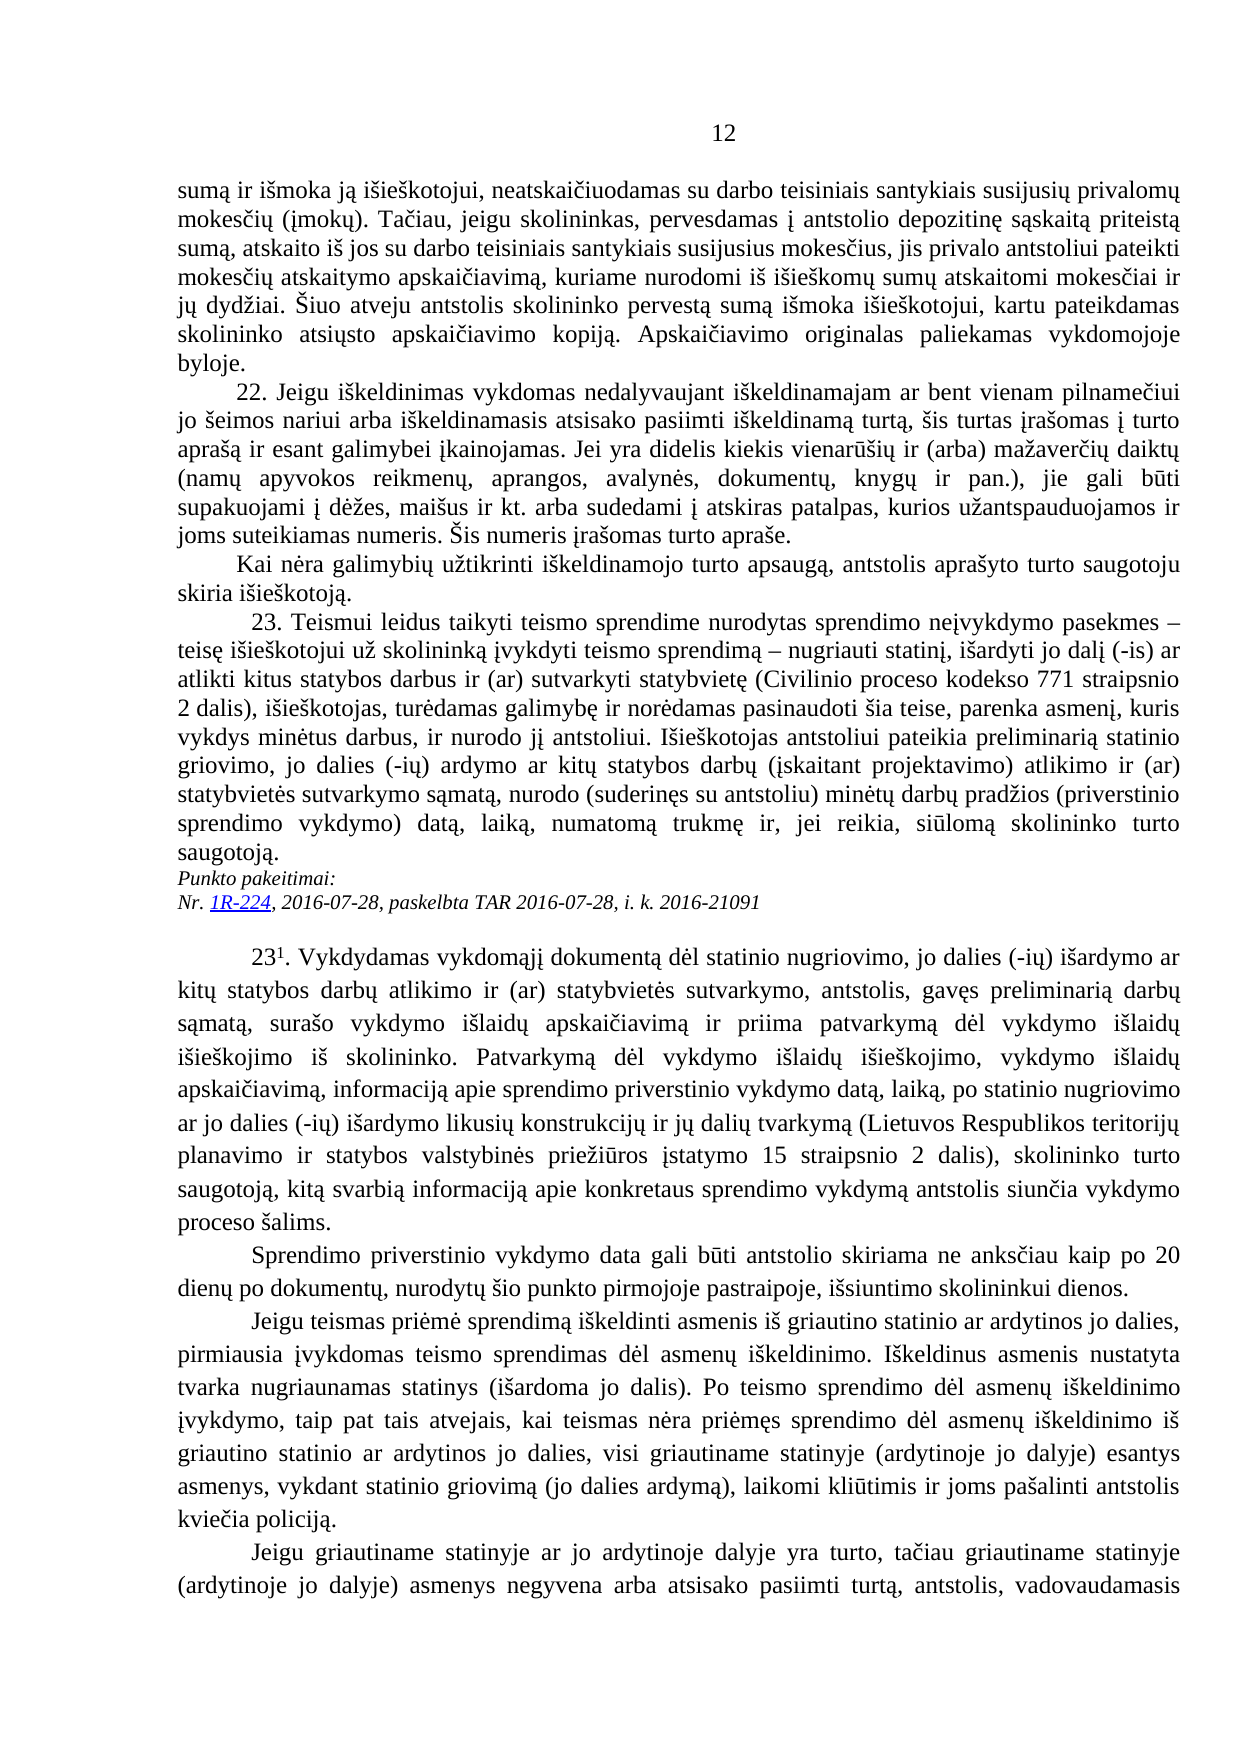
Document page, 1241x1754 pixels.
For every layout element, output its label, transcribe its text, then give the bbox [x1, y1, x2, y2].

text Punkto pakeitimai: [177, 866, 1181, 890]
text Jeigu griautiname statinyje ar jo ardytinoje dalyje yra turto, tačiau griautiname statinyje (ardytinoje jo dalyje) asmenys negyvena arba atsisako pasiimti turtą, antstolis, vadovaudamasis [177, 1537, 1181, 1599]
text Sprendimo priverstinio vykdymo data gali būti antstolio skiriama ne anksčiau kaip po 20 dienų po dokumentų, nurodytų šio punkto pirmojoje pastraipoje, išsiuntimo skolininkui dienos. [177, 1240, 1181, 1301]
text Jeigu teismas priėmė sprendimą iškeldinti asmenis iš griautino statinio ar ardytinos jo dalies, pirmiausia įvykdomas teismo sprendimas dėl asmenų iškeldinimo. Iškeldinus asmenis nustatyta tvarka nugriaunamas statinys (išardoma jo dalis). Po teismo sprendimo dėl asmenų iškeldinimo įvykdymo, taip pat tais atvejais, kai teismas nėra priėmęs sprendimo dėl asmenų iškeldinimo iš griautino statinio ar ardytinos jo dalies, visi griautiname statinyje (ardytinoje jo dalyje) esantys asmenys, vykdant statinio griovimą (jo dalies ardymą), laikomi kliūtimis ir joms pašalinti antstolis kviečia policiją. [177, 1306, 1181, 1533]
text Nr. 1R-224, 2016-07-28, paskelbta TAR 2016-07-28, i. k. 2016-21091 [177, 890, 1181, 914]
text 23. Teismui leidus taikyti teismo sprendime nurodytas sprendimo neįvykdymo pasekmes – teisę išieškotojui už skolininką įvykdyti teismo sprendimą – nugriauti statinį, išardyti jo dalį (-is) ar atlikti kitus statybos darbus ir (ar) sutvarkyti statybvietę (Civilinio proceso kodekso 771 straipsnio 2 dalis), išieškotojas, turėdamas galimybę ir norėdamas pasinaudoti šia teise, parenka asmenį, kuris vykdys minėtus darbus, ir nurodo jį antstoliui. Išieškotojas antstoliui pateikia preliminarią statinio griovimo, jo dalies (-ių) ardymo ar kitų statybos darbų (įskaitant projektavimo) atlikimo ir (ar) statybvietės sutvarkymo sąmatą, nurodo (suderinęs su antstoliu) minėtų darbų pradžios (priverstinio sprendimo vykdymo) datą, laiką, numatomą trukmę ir, jei reikia, siūlomą skolininko turto saugotoją. [177, 607, 1181, 866]
text 22. Jeigu iškeldinimas vykdomas nedalyvaujant iškeldinamajam ar bent vienam pilnamečiui jo šeimos nariui arba iškeldinamasis atsisako pasiimti iškeldinamą turtą, šis turtas įrašomas į turto aprašą ir esant galimybei įkainojamas. Jei yra didelis kiekis vienarūšių ir (arba) mažaverčių daiktų (namų apyvokos reikmenų, aprangos, avalynės, dokumentų, knygų ir pan.), jie gali būti supakuojami į dėžes, maišus ir kt. arba sudedami į atskiras patalpas, kurios užantspauduojamos ir joms suteikiamas numeris. Šis numeris įrašomas turto apraše. [177, 377, 1181, 549]
text sumą ir išmoka ją išieškotojui, neatskaičiuodamas su darbo teisiniais santykiais susijusių privalomų mokesčių (įmokų). Tačiau, jeigu skolininkas, pervesdamas į antstolio depozitinę sąskaitą priteistą sumą, atskaito iš jos su darbo teisiniais santykiais susijusius mokesčius, jis privalo antstoliui pateikti mokesčių atskaitymo apskaičiavimą, kuriame nurodomi iš išieškomų sumų atskaitomi mokesčiai ir jų dydžiai. Šiuo atveju antstolis skolininko pervestą sumą išmoka išieškotojui, kartu pateikdamas skolininko atsiųsto apskaičiavimo kopiją. Apskaičiavimo originalas paliekamas vykdomojoje byloje. [177, 176, 1181, 377]
text 231. Vykdydamas vykdomąjį dokumentą dėl statinio nugriovimo, jo dalies (-ių) išardymo ar kitų statybos darbų atlikimo ir (ar) statybvietės sutvarkymo, antstolis, gavęs preliminarią darbų sąmatą, surašo vykdymo išlaidų apskaičiavimą ir priima patvarkymą dėl vykdymo išlaidų išieškojimo iš skolininko. Patvarkymą dėl vykdymo išlaidų išieškojimo, vykdymo išlaidų apskaičiavimą, informaciją apie sprendimo priverstinio vykdymo datą, laiką, po statinio nugriovimo ar jo dalies (-ių) išardymo likusių konstrukcijų ir jų dalių tvarkymą (Lietuvos Respublikos teritorijų planavimo ir statybos valstybinės priežiūros įstatymo 15 straipsnio 2 dalis), skolininko turto saugotoją, kitą svarbią informaciją apie konkretaus sprendimo vykdymą antstolis siunčia vykdymo proceso šalims. [177, 942, 1181, 1235]
text Kai nėra galimybių užtikrinti iškeldinamojo turto apsaugą, antstolis aprašyto turto saugotoju skiria išieškotoją. [177, 549, 1181, 607]
